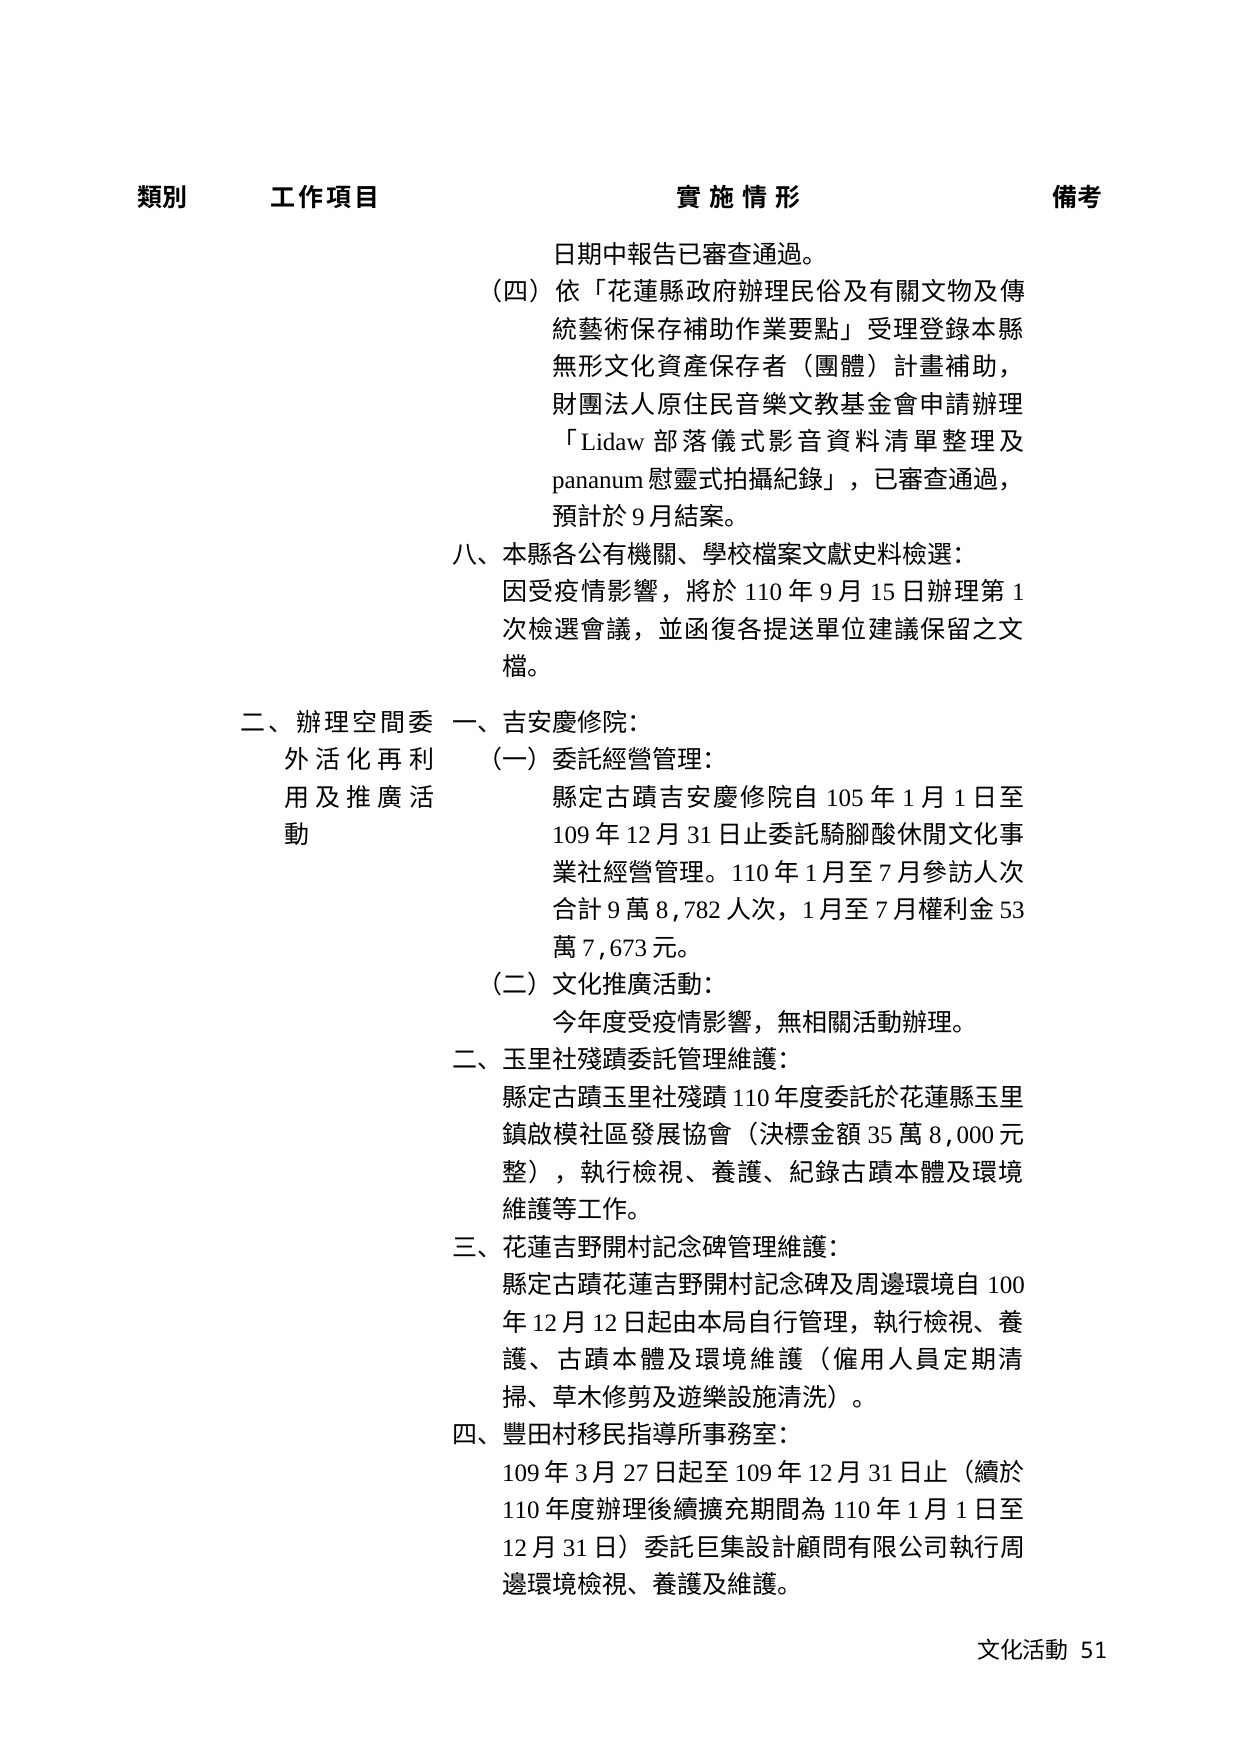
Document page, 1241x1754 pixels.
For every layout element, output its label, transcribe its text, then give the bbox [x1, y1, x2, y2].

table_cell 一、吉安慶修院： （一）委託經營管理： 縣定古蹟吉安慶修院自105年1月1日至109年12月31日止委託騎腳酸休閒文化事業社經營管理。110年1月至7月參訪人次合計9萬8,782人次，1月至7月權利金53萬7,673元。 （二）文化推廣活動： 今年度受疫情影響，無相關活動辦理。 二、玉里社殘蹟委託管理維護： 縣定古蹟玉里社殘蹟110年度委託於花蓮縣玉里鎮啟模社區發展協會（決標金額35萬8,000元整），執行檢視、養護、紀錄古蹟本體及環境維護等工作。 三、花蓮吉野開村記念碑管理維護： 縣定古蹟花蓮吉野開村記念碑及周邊環境自100年12月12日起由本局自行管理，執行檢視、養護、古蹟本體及環境維護（僱用人員定期清掃、草木修剪及遊樂設施清洗）。 四、豐田村移民指導所事務室： 109年3月27日起至109年12月31日止（續於110年度辦理後續擴充期間為110年1月1日至12月31日）委託巨集設計顧問有限公司執行周邊環境檢視、養護及維護。 [443, 692, 1033, 1610]
table_header 備考 [1034, 165, 1122, 224]
table_header 實施情形 [443, 165, 1033, 224]
table_header 類別 [118, 165, 207, 224]
table_cell [118, 692, 207, 1610]
table_cell [1034, 692, 1122, 1610]
table_cell [207, 225, 443, 692]
table_cell [1034, 225, 1122, 692]
table_cell [118, 225, 207, 692]
table_header 工作項目 [207, 165, 443, 224]
table_cell 二、辦理空間委外活化再利用及推廣活動 [207, 692, 443, 1610]
table_cell 日期中報告已審查通過。 （四）依「花蓮縣政府辦理民俗及有關文物及傳統藝術保存補助作業要點」受理登錄本縣無形文化資產保存者（團體）計畫補助，財團法人原住民音樂文教基金會申請辦理「Lidaw部落儀式影音資料清單整理及pananum慰靈式拍攝紀錄」，已審查通過，預計於9月結案。 八、本縣各公有機關、學校檔案文獻史料檢選： 因受疫情影響，將於110年9月15日辦理第1次檢選會議，並函復各提送單位建議保留之文檔。 [443, 225, 1033, 692]
